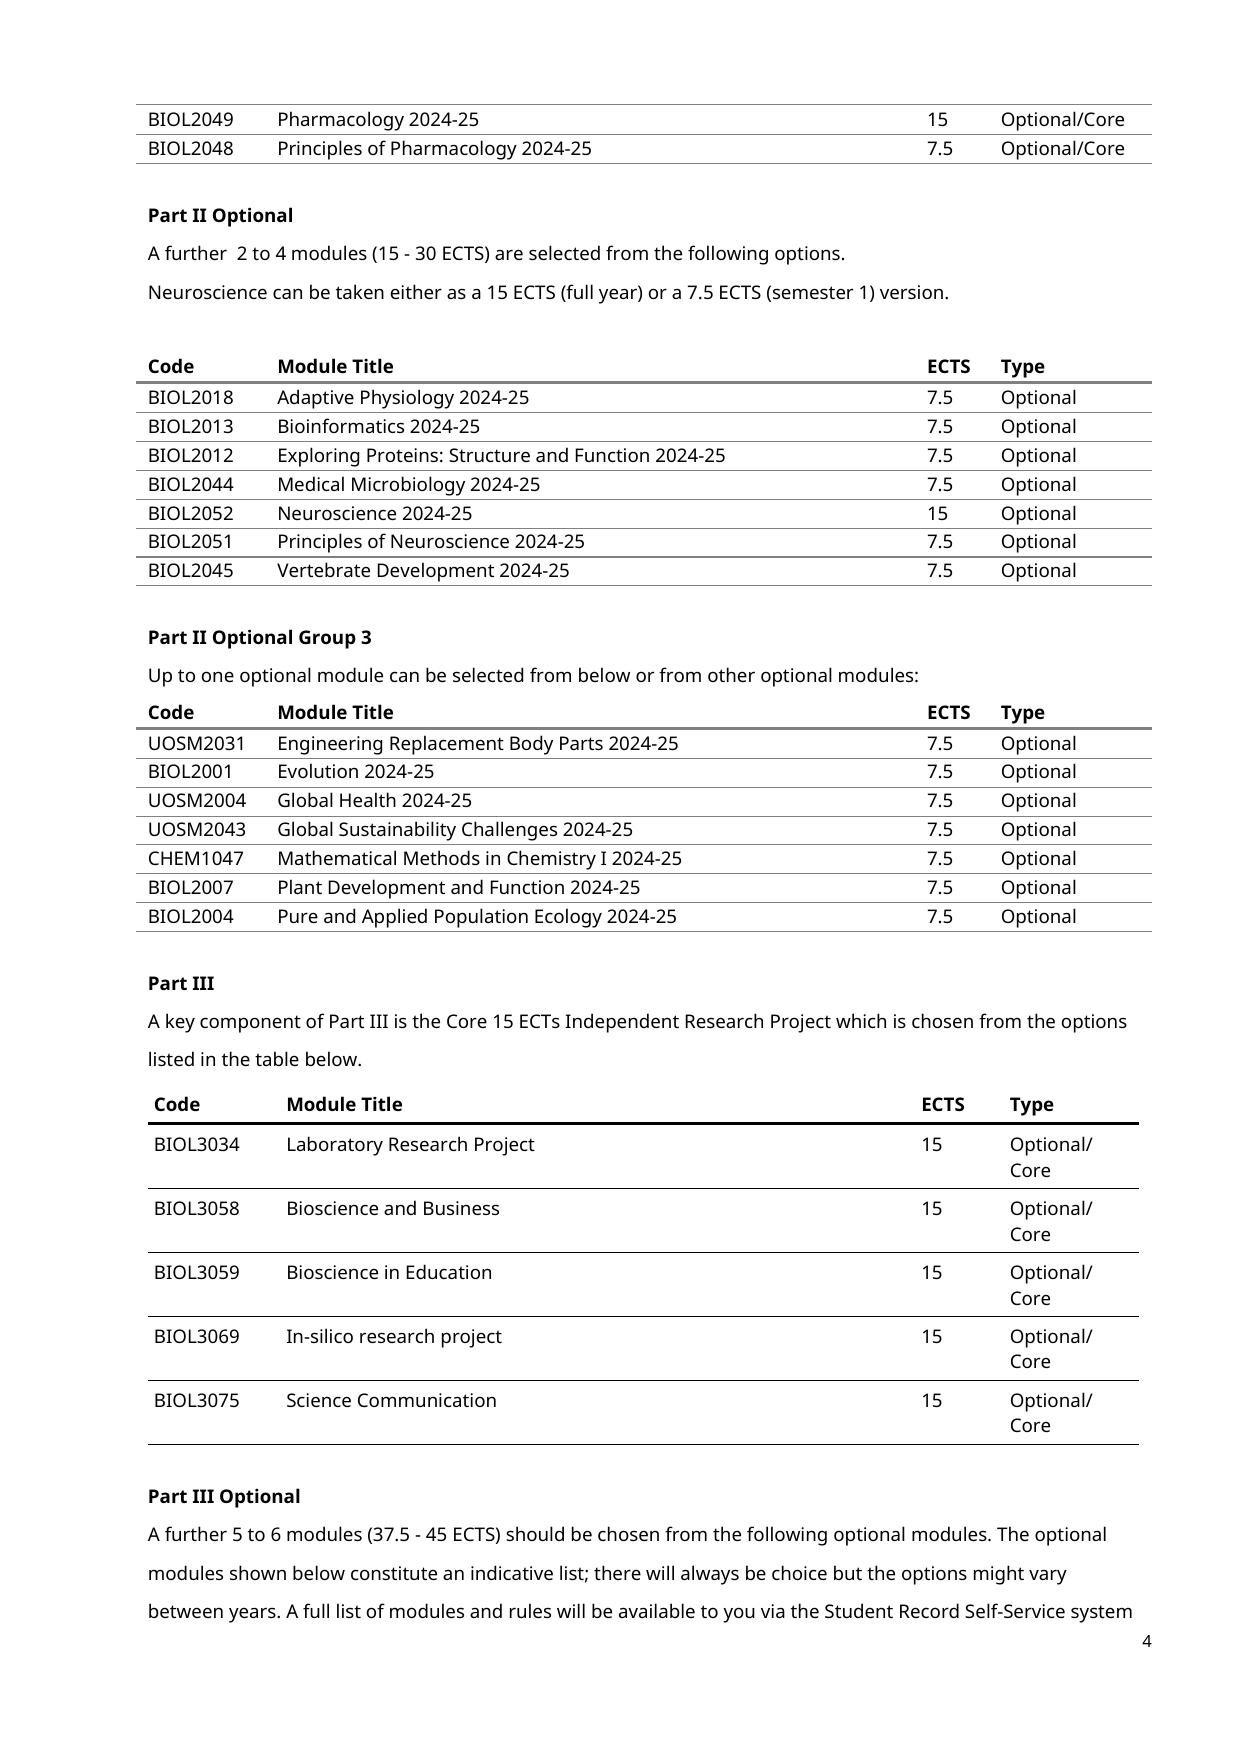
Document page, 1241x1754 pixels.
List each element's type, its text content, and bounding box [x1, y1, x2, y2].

table_cell BIOL2044 [136, 471, 266, 499]
table_cell Optional [989, 874, 1152, 902]
table_cell 15 [916, 105, 989, 134]
table_cell 7.5 [916, 384, 989, 412]
table_cell Global Sustainability Challenges 2024-25 [266, 817, 916, 844]
table_cell Optional [989, 413, 1152, 441]
table_cell Part II Optional Group 3 Up to one optional module can be selected from below or from other optional modules: [136, 586, 1152, 699]
table_cell Vertebrate Development 2024-25 [266, 558, 916, 585]
table_cell BIOL2045 [136, 558, 266, 585]
table_cell Optional/ Core [1004, 1125, 1139, 1188]
table_cell In-silico research project [280, 1317, 915, 1380]
table_cell BIOL3069 [148, 1317, 280, 1380]
table_cell 7.5 [916, 817, 989, 844]
table_cell Optional/Core [989, 105, 1152, 134]
table_cell BIOL2048 [136, 135, 266, 163]
table_cell Bioscience in Education [280, 1253, 915, 1316]
table_cell 7.5 [916, 135, 989, 163]
table_cell Optional [989, 442, 1152, 470]
table_cell ECTS [916, 699, 989, 727]
table_cell 7.5 [916, 903, 989, 931]
table_header ECTS [915, 1085, 1004, 1122]
table_cell Part III Optional A further 5 to 6 modules (37.5 - 45 ECTS) should be chosen from the following optional modules. The optional modules shown below constitute an indicative list; there will always be choice but the options might vary between years. A full list of modules and rules will be available to you via the Student Record Self-Service system [136, 1445, 1152, 1624]
table_cell BIOL3075 [148, 1381, 280, 1444]
table_cell 15 [915, 1253, 1004, 1316]
table_cell Module Title [266, 354, 916, 381]
table_cell Engineering Replacement Body Parts 2024-25 [266, 730, 916, 758]
table_cell Adaptive Physiology 2024-25 [266, 384, 916, 412]
table_cell 7.5 [916, 558, 989, 585]
table_cell UOSM2004 [136, 788, 266, 816]
table_cell 15 [915, 1381, 1004, 1444]
table_cell Optional/ Core [1004, 1253, 1139, 1316]
table_cell 7.5 [916, 442, 989, 470]
table_cell Module Title [266, 699, 916, 727]
table_cell Optional [989, 529, 1152, 556]
table_cell Evolution 2024-25 [266, 759, 916, 787]
table_cell 7.5 [916, 788, 989, 816]
table_cell BIOL2018 [136, 384, 266, 412]
table_cell Laboratory Research Project [280, 1125, 915, 1188]
table_cell BIOL2004 [136, 903, 266, 931]
table_cell 7.5 [916, 529, 989, 556]
table_cell Type [989, 699, 1152, 727]
table_cell Part II Optional A further 2 to 4 modules (15 - 30 ECTS) are selected from the following options. Neuroscience can be taken either as a 15 ECTS (full year) or a 7.5 ECTS (semester 1) version. [136, 164, 1152, 353]
table_cell 7.5 [916, 413, 989, 441]
table_header Module Title [280, 1085, 915, 1122]
table_header Code [148, 1085, 280, 1122]
table_cell Optional/ Core [1004, 1317, 1139, 1380]
table_cell Optional/ Core [1004, 1381, 1139, 1444]
table_cell Science Communication [280, 1381, 915, 1444]
table_cell 7.5 [916, 845, 989, 873]
table_cell Exploring Proteins: Structure and Function 2024-25 [266, 442, 916, 470]
table_cell Mathematical Methods in Chemistry I 2024-25 [266, 845, 916, 873]
table_cell Optional [989, 817, 1152, 844]
table_cell Principles of Pharmacology 2024-25 [266, 135, 916, 163]
table_cell Optional [989, 384, 1152, 412]
table_cell BIOL2012 [136, 442, 266, 470]
table_cell BIOL2007 [136, 874, 266, 902]
table_cell UOSM2031 [136, 730, 266, 758]
table_cell Optional [989, 759, 1152, 787]
table_cell 15 [915, 1189, 1004, 1252]
table_cell Optional [989, 845, 1152, 873]
table_cell 7.5 [916, 874, 989, 902]
table_cell Code [136, 699, 266, 727]
table_cell BIOL2013 [136, 413, 266, 441]
table_cell Pure and Applied Population Ecology 2024-25 [266, 903, 916, 931]
table_cell Optional/Core [989, 135, 1152, 163]
table_cell Bioinformatics 2024-25 [266, 413, 916, 441]
table_cell BIOL2052 [136, 500, 266, 528]
table_cell Global Health 2024-25 [266, 788, 916, 816]
table_cell Part III A key component of Part III is the Core 15 ECTs Independent Research Project which is chosen from the options listed in the table below. [136, 932, 1152, 1445]
table_cell 15 [916, 500, 989, 528]
table_cell Type [989, 354, 1152, 381]
table_cell BIOL2051 [136, 529, 266, 556]
table_cell ECTS [916, 354, 989, 381]
table_cell BIOL3058 [148, 1189, 280, 1252]
table_cell BIOL3034 [148, 1125, 280, 1188]
table_cell Optional [989, 558, 1152, 585]
table_cell Medical Microbiology 2024-25 [266, 471, 916, 499]
table_cell Optional [989, 903, 1152, 931]
table_cell 15 [915, 1317, 1004, 1380]
table_cell 15 [915, 1125, 1004, 1188]
table_cell Optional [989, 500, 1152, 528]
table_cell Pharmacology 2024-25 [266, 105, 916, 134]
table_cell CHEM1047 [136, 845, 266, 873]
table_header Type [1004, 1085, 1139, 1122]
table_cell BIOL2049 [136, 105, 266, 134]
table_cell Plant Development and Function 2024-25 [266, 874, 916, 902]
table_cell Code [136, 354, 266, 381]
table_cell BIOL2001 [136, 759, 266, 787]
table_cell Optional/ Core [1004, 1189, 1139, 1252]
table_cell 7.5 [916, 730, 989, 758]
table_cell 7.5 [916, 759, 989, 787]
table_cell Optional [989, 730, 1152, 758]
table_cell BIOL3059 [148, 1253, 280, 1316]
table_cell Neuroscience 2024-25 [266, 500, 916, 528]
table_cell 7.5 [916, 471, 989, 499]
table_cell Bioscience and Business [280, 1189, 915, 1252]
table_cell Principles of Neuroscience 2024-25 [266, 529, 916, 556]
table_cell Optional [989, 788, 1152, 816]
table_cell Optional [989, 471, 1152, 499]
table_cell UOSM2043 [136, 817, 266, 844]
